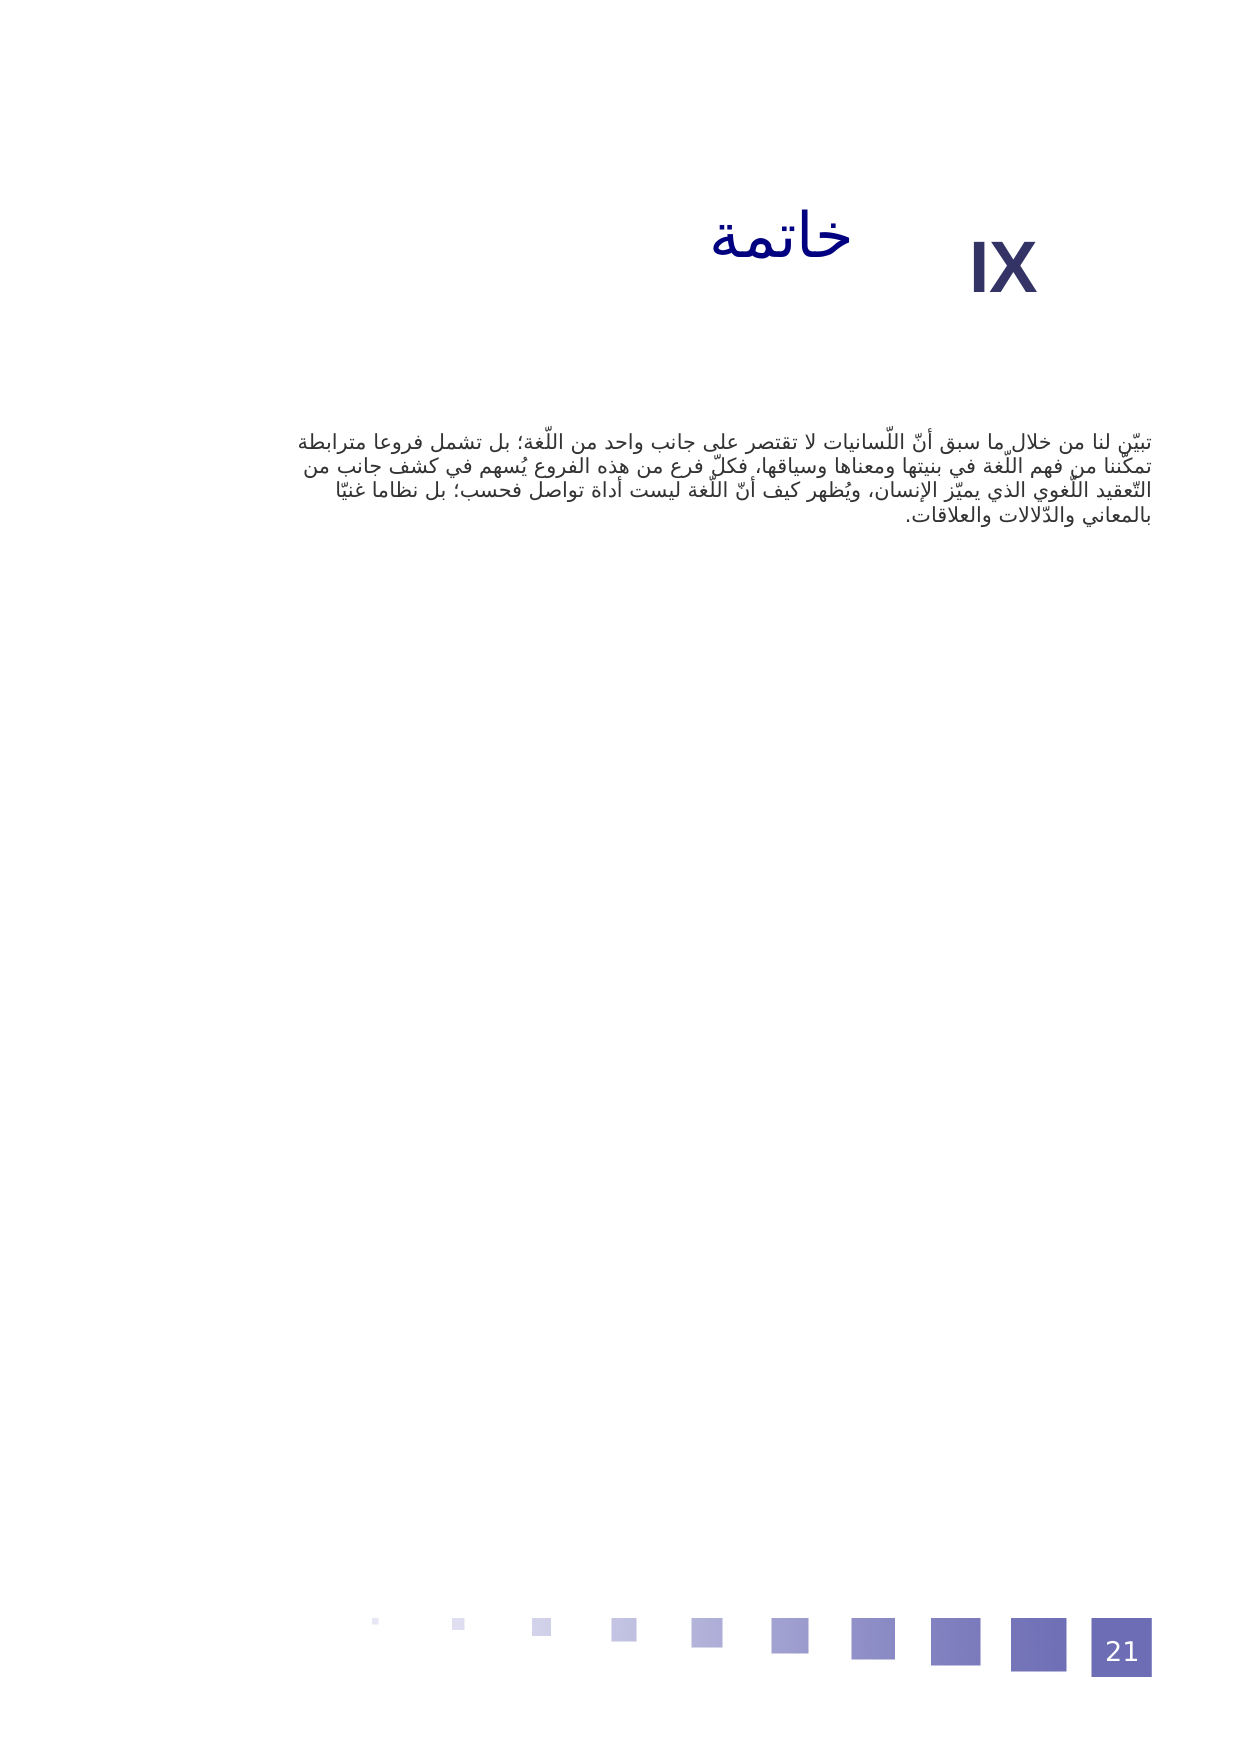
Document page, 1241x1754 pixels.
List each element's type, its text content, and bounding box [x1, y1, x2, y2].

text تبيّن لنا من خلال ما سبق أنّ اللّسانيات لا تقتصر على جانب واحد من اللّغة؛ بل تشمل فروعا مترابطة تمكّننا من فهم اللّغة في بنيتها ومعناها وسياقها، فكلّ فرع من هذه الفروع يُسهم في كشف جانب من التّعقيد اللّغوي الذي يميّز الإنسان، ويُظهر كيف أنّ اللّغة ليست أداة تواصل فحسب؛ بل نظاما غنيّا بالمعاني والدّلالات والعلاقات. [266, 430, 1152, 527]
picture [177, 1618, 1152, 1677]
title IX-خاتمة [213, 199, 856, 272]
text IX [903, 227, 1104, 308]
